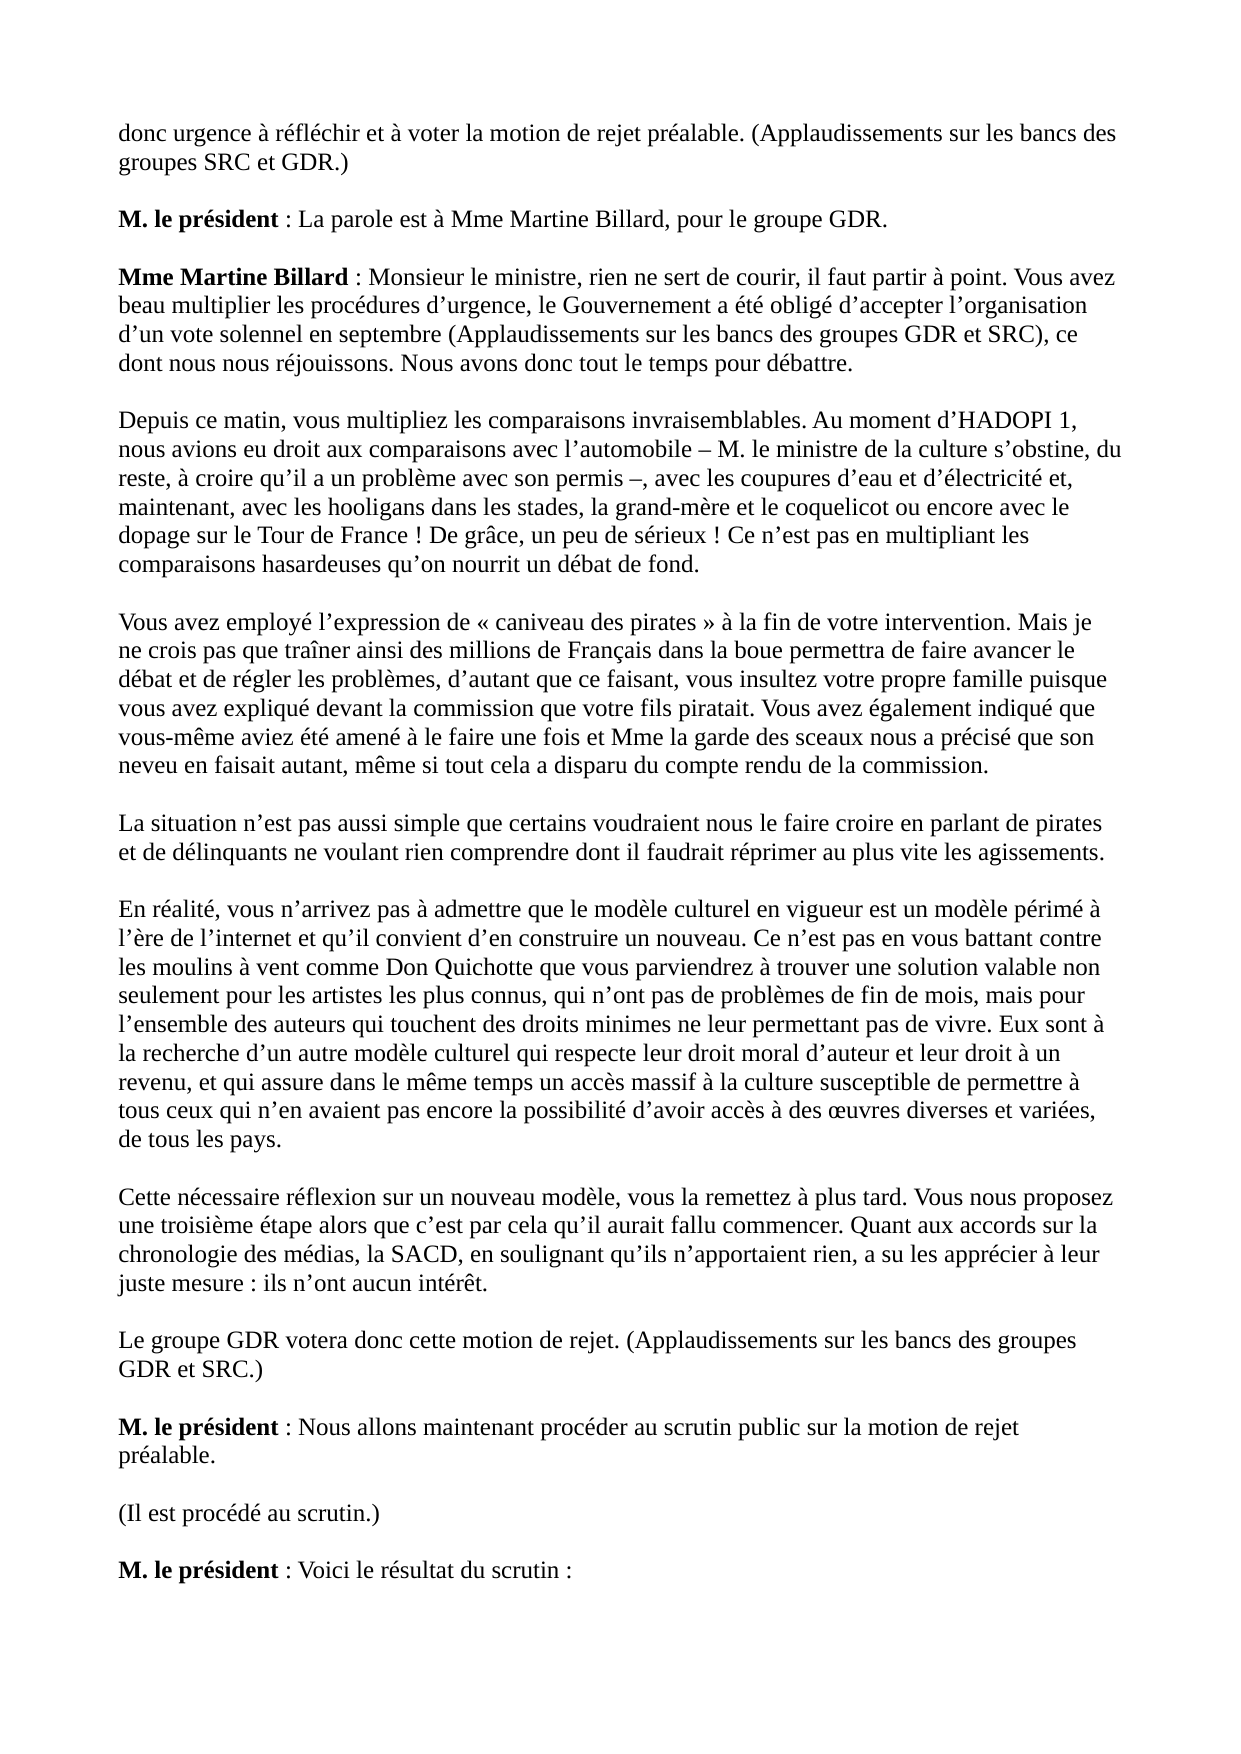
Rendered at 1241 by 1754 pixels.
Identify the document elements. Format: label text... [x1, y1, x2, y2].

text Depuis ce matin, vous multipliez les comparaisons invraisemblables. Au moment d’HADOPI 1, nous avions eu droit aux comparaisons avec l’automobile – M. le ministre de la culture s’obstine, du reste, à croire qu’il a un problème avec son permis –, avec les coupures d’eau et d’électricité et, maintenant, avec les hooligans dans les stades, la grand-mère et le coquelicot ou encore avec le dopage sur le Tour de France ! De grâce, un peu de sérieux ! Ce n’est pas en multipliant les comparaisons hasardeuses qu’on nourrit un débat de fond. [118, 406, 1122, 578]
text Vous avez employé l’expression de « caniveau des pirates » à la fin de votre intervention. Mais je ne crois pas que traîner ainsi des millions de Français dans la boue permettra de faire avancer le débat et de régler les problèmes, d’autant que ce faisant, vous insultez votre propre famille puisque vous avez expliqué devant la commission que votre fils piratait. Vous avez également indiqué que vous-même aviez été amené à le faire une fois et Mme la garde des sceaux nous a précisé que son neveu en faisait autant, même si tout cela a disparu du compte rendu de la commission. [118, 607, 1122, 779]
text M. le président : La parole est à Mme Martine Billard, pour le groupe GDR. [118, 204, 1122, 233]
text En réalité, vous n’arrivez pas à admettre que le modèle culturel en vigueur est un modèle périmé à l’ère de l’internet et qu’il convient d’en construire un nouveau. Ce n’est pas en vous battant contre les moulins à vent comme Don Quichotte que vous parviendrez à trouver une solution valable non seulement pour les artistes les plus connus, qui n’ont pas de problèmes de fin de mois, mais pour l’ensemble des auteurs qui touchent des droits minimes ne leur permettant pas de vivre. Eux sont à la recherche d’un autre modèle culturel qui respecte leur droit moral d’auteur et leur droit à un revenu, et qui assure dans le même temps un accès massif à la culture susceptible de permettre à tous ceux qui n’en avaient pas encore la possibilité d’avoir accès à des œuvres diverses et variées, de tous les pays. [118, 894, 1122, 1153]
text La situation n’est pas aussi simple que certains voudraient nous le faire croire en parlant de pirates et de délinquants ne voulant rien comprendre dont il faudrait réprimer au plus vite les agissements. [118, 808, 1122, 866]
text M. le président : Voici le résultat du scrutin : [118, 1556, 1122, 1584]
text donc urgence à réfléchir et à voter la motion de rejet préalable. (Applaudissements sur les bancs des groupes SRC et GDR.) [118, 118, 1122, 176]
text (Il est procédé au scrutin.) [118, 1498, 1122, 1527]
text Cette nécessaire réflexion sur un nouveau modèle, vous la remettez à plus tard. Vous nous proposez une troisième étape alors que c’est par cela qu’il aurait fallu commencer. Quant aux accords sur la chronologie des médias, la SACD, en soulignant qu’ils n’apportaient rien, a su les apprécier à leur juste mesure : ils n’ont aucun intérêt. [118, 1182, 1122, 1297]
text Mme Martine Billard : Monsieur le ministre, rien ne sert de courir, il faut partir à point. Vous avez beau multiplier les procédures d’urgence, le Gouvernement a été obligé d’accepter l’organisation d’un vote solennel en septembre (Applaudissements sur les bancs des groupes GDR et SRC), ce dont nous nous réjouissons. Nous avons donc tout le temps pour débattre. [118, 262, 1122, 377]
text Le groupe GDR votera donc cette motion de rejet. (Applaudissements sur les bancs des groupes GDR et SRC.) [118, 1326, 1122, 1383]
text M. le président : Nous allons maintenant procéder au scrutin public sur la motion de rejet préalable. [118, 1412, 1122, 1469]
